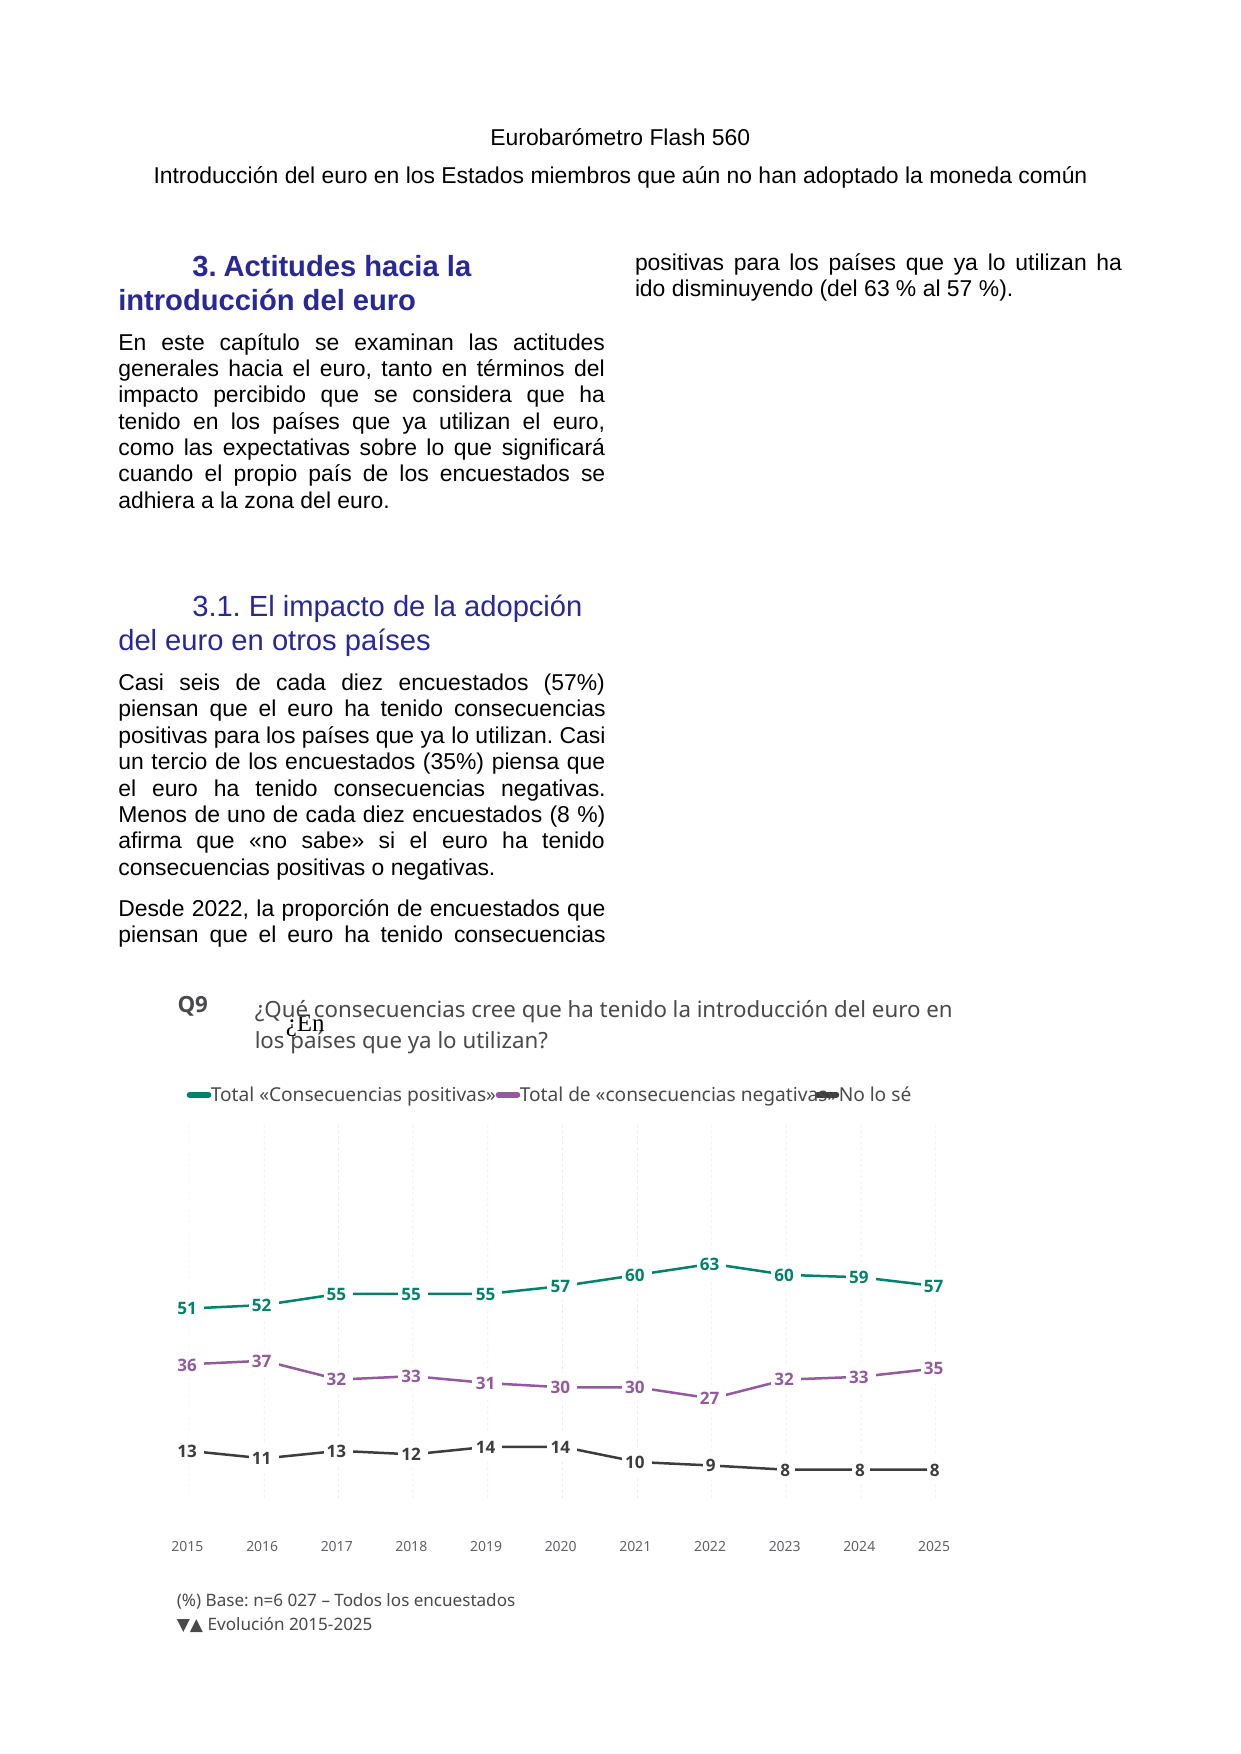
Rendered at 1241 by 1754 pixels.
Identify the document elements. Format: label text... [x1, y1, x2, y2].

subtitle 3.1. El impacto de la adopción del euro en otros países [118, 589, 605, 657]
text Desde 2022, la proporción de encuestados que piensan que el euro ha tenido consecuencias [118, 894, 605, 947]
subtitle 3. Actitudes hacia la introducción del euro [118, 249, 605, 316]
text Casi seis de cada diez encuestados (57%) piensan que el euro ha tenido consecuencias positivas para los países que ya lo utilizan. Casi un tercio de los encuestados (35%) piensa que el euro ha tenido consecuencias negativas. Menos de uno de cada diez encuestados (8 %) afirma que «no sabe» si el euro ha tenido consecuencias positivas o negativas. [118, 669, 605, 880]
text positivas para los países que ya lo utilizan ha ido disminuyendo (del 63 % al 57 %). [635, 249, 1122, 302]
text En este capítulo se examinan las actitudes generales hacia el euro, tanto en términos del impacto percibido que se considera que ha tenido en los países que ya utilizan el euro, como las expectativas sobre lo que significará cuando el propio país de los encuestados se adhiera a la zona del euro. [118, 329, 605, 513]
